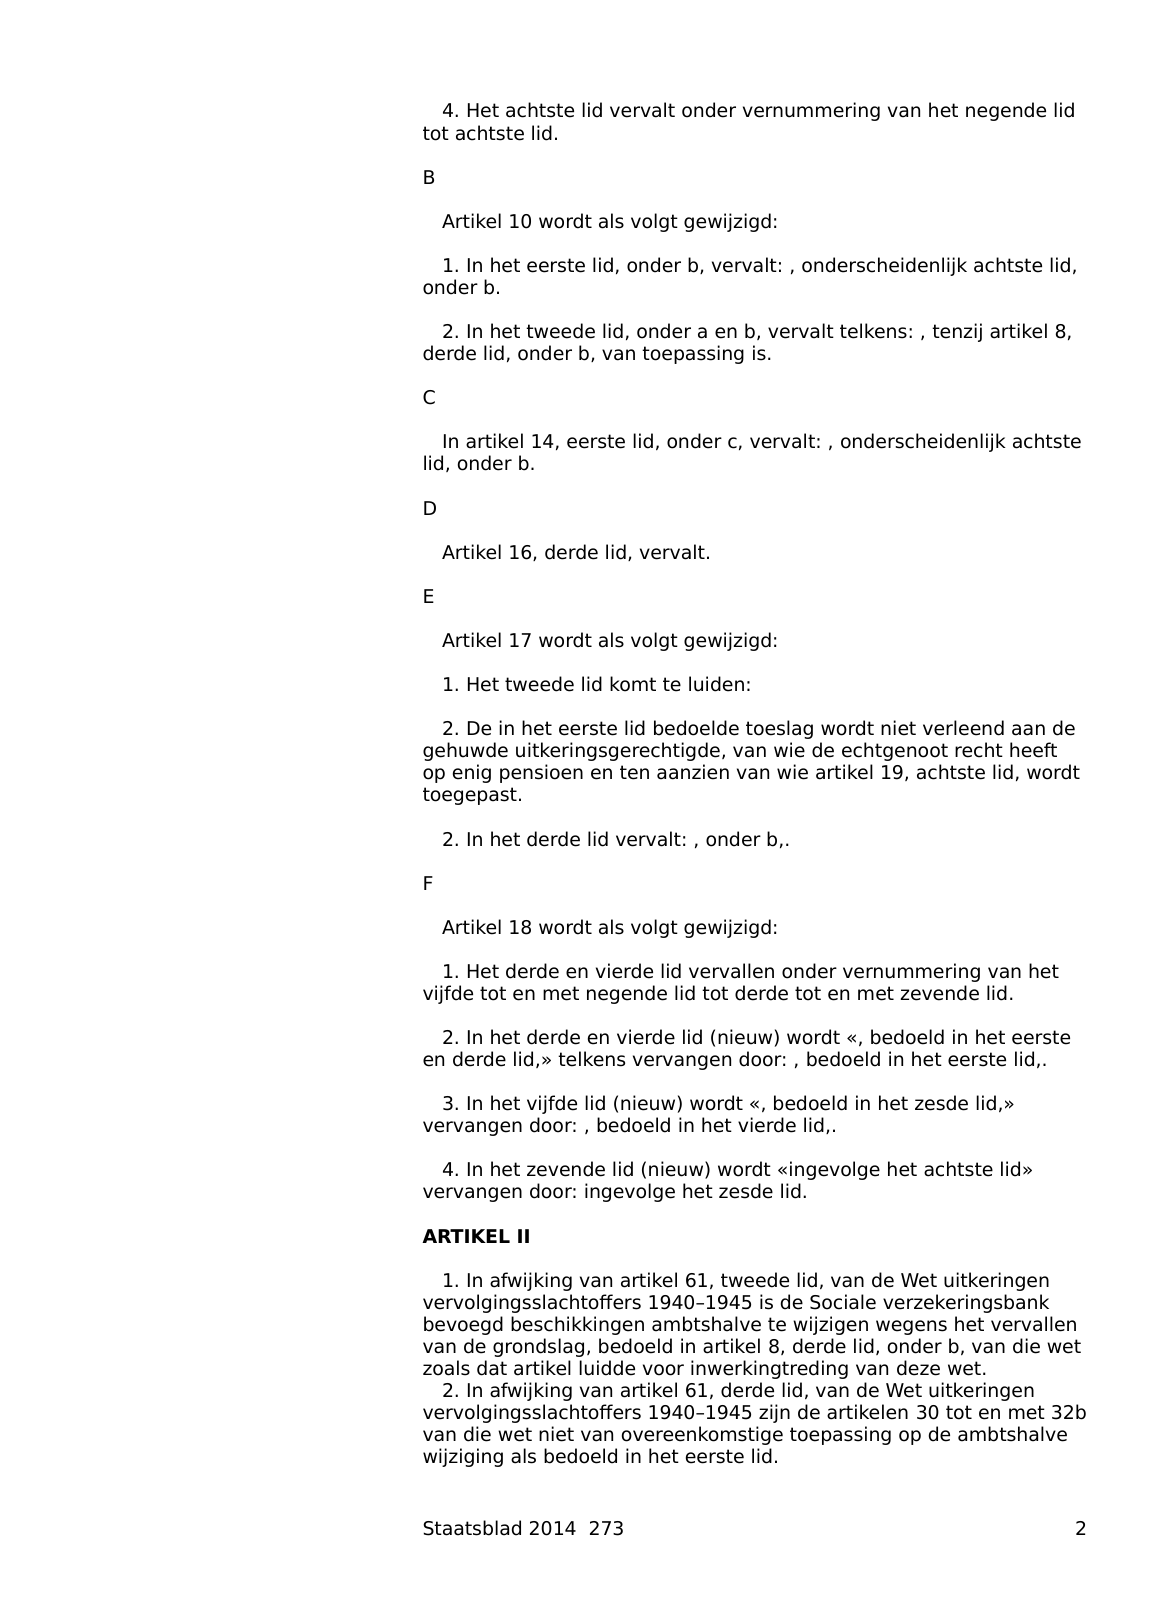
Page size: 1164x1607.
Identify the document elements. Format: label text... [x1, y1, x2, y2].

text 1. Het derde en vierde lid vervallen onder vernummering van het vijfde tot en met negende lid tot derde tot en met zevende lid. [422, 961, 1087, 1005]
text D [422, 497, 1087, 519]
text Artikel 17 wordt als volgt gewijzigd: [422, 630, 1087, 652]
text Artikel 18 wordt als volgt gewijzigd: [422, 917, 1087, 939]
text F [422, 873, 1087, 894]
text 4. In het zevende lid (nieuw) wordt «ingevolge het achtste lid» vervangen door: ingevolge het zesde lid. [422, 1159, 1087, 1203]
text 2. De in het eerste lid bedoelde toeslag wordt niet verleend aan de gehuwde uitkeringsgerechtigde, van wie de echtgenoot recht heeft op enig pensioen en ten aanzien van wie artikel 19, achtste lid, wordt toegepast. [422, 718, 1087, 806]
text 1. In het eerste lid, onder b, vervalt: , onderscheidenlijk achtste lid, onder b. [422, 255, 1087, 299]
text 2. In afwijking van artikel 61, derde lid, van de Wet uitkeringen vervolgingsslachtoffers 1940–1945 zijn de artikelen 30 tot en met 32b van die wet niet van overeenkomstige toepassing op de ambtshalve wijziging als bedoeld in het eerste lid. [422, 1379, 1087, 1467]
text 2. In het derde lid vervalt: , onder b,. [422, 828, 1087, 850]
text 1. In afwijking van artikel 61, tweede lid, van de Wet uitkeringen vervolgingsslachtoffers 1940–1945 is de Sociale verzekeringsbank bevoegd beschikkingen ambtshalve te wijzigen wegens het vervallen van de grondslag, bedoeld in artikel 8, derde lid, onder b, van die wet zoals dat artikel luidde voor inwerkingtreding van deze wet. [422, 1270, 1087, 1379]
text 2. In het tweede lid, onder a en b, vervalt telkens: , tenzij artikel 8, derde lid, onder b, van toepassing is. [422, 321, 1087, 365]
text In artikel 14, eerste lid, onder c, vervalt: , onderscheidenlijk achtste lid, onder b. [422, 431, 1087, 475]
text C [422, 387, 1087, 409]
text Artikel 10 wordt als volgt gewijzigd: [422, 211, 1087, 233]
text B [422, 167, 1087, 188]
text 2. In het derde en vierde lid (nieuw) wordt «, bedoeld in het eerste en derde lid,» telkens vervangen door: , bedoeld in het eerste lid,. [422, 1027, 1087, 1071]
text Artikel 16, derde lid, vervalt. [422, 542, 1087, 564]
text 4. Het achtste lid vervalt onder vernummering van het negende lid tot achtste lid. [422, 100, 1087, 144]
text E [422, 586, 1087, 608]
subtitle ARTIKEL II [422, 1226, 1087, 1247]
text 3. In het vijfde lid (nieuw) wordt «, bedoeld in het zesde lid,» vervangen door: , bedoeld in het vierde lid,. [422, 1093, 1087, 1137]
text 1. Het tweede lid komt te luiden: [422, 674, 1087, 696]
